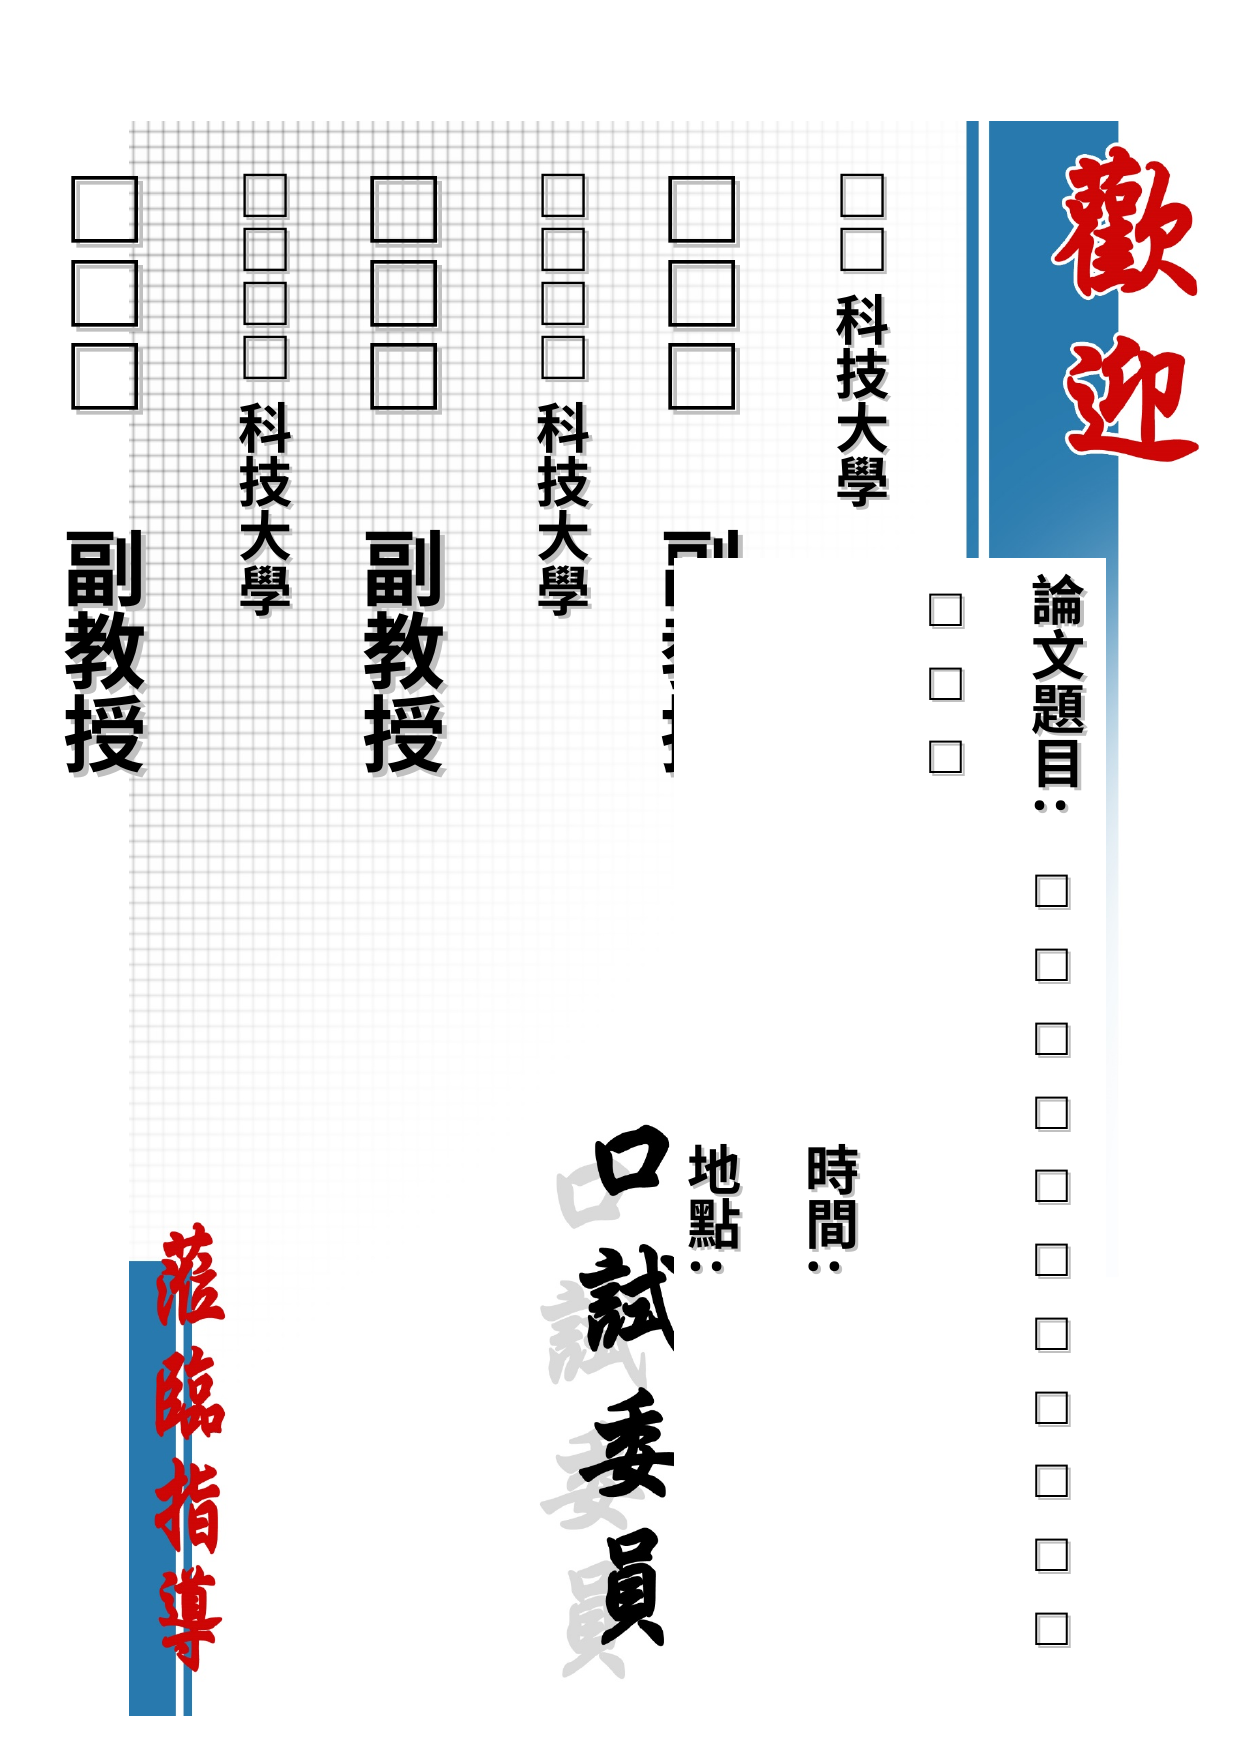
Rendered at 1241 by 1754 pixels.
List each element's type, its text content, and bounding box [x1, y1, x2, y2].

text 地點: [681, 573, 754, 1739]
text 論文題目: □□□□□□□□□□□□□□ [909, 573, 1098, 1739]
text 時間: [793, 573, 872, 1739]
